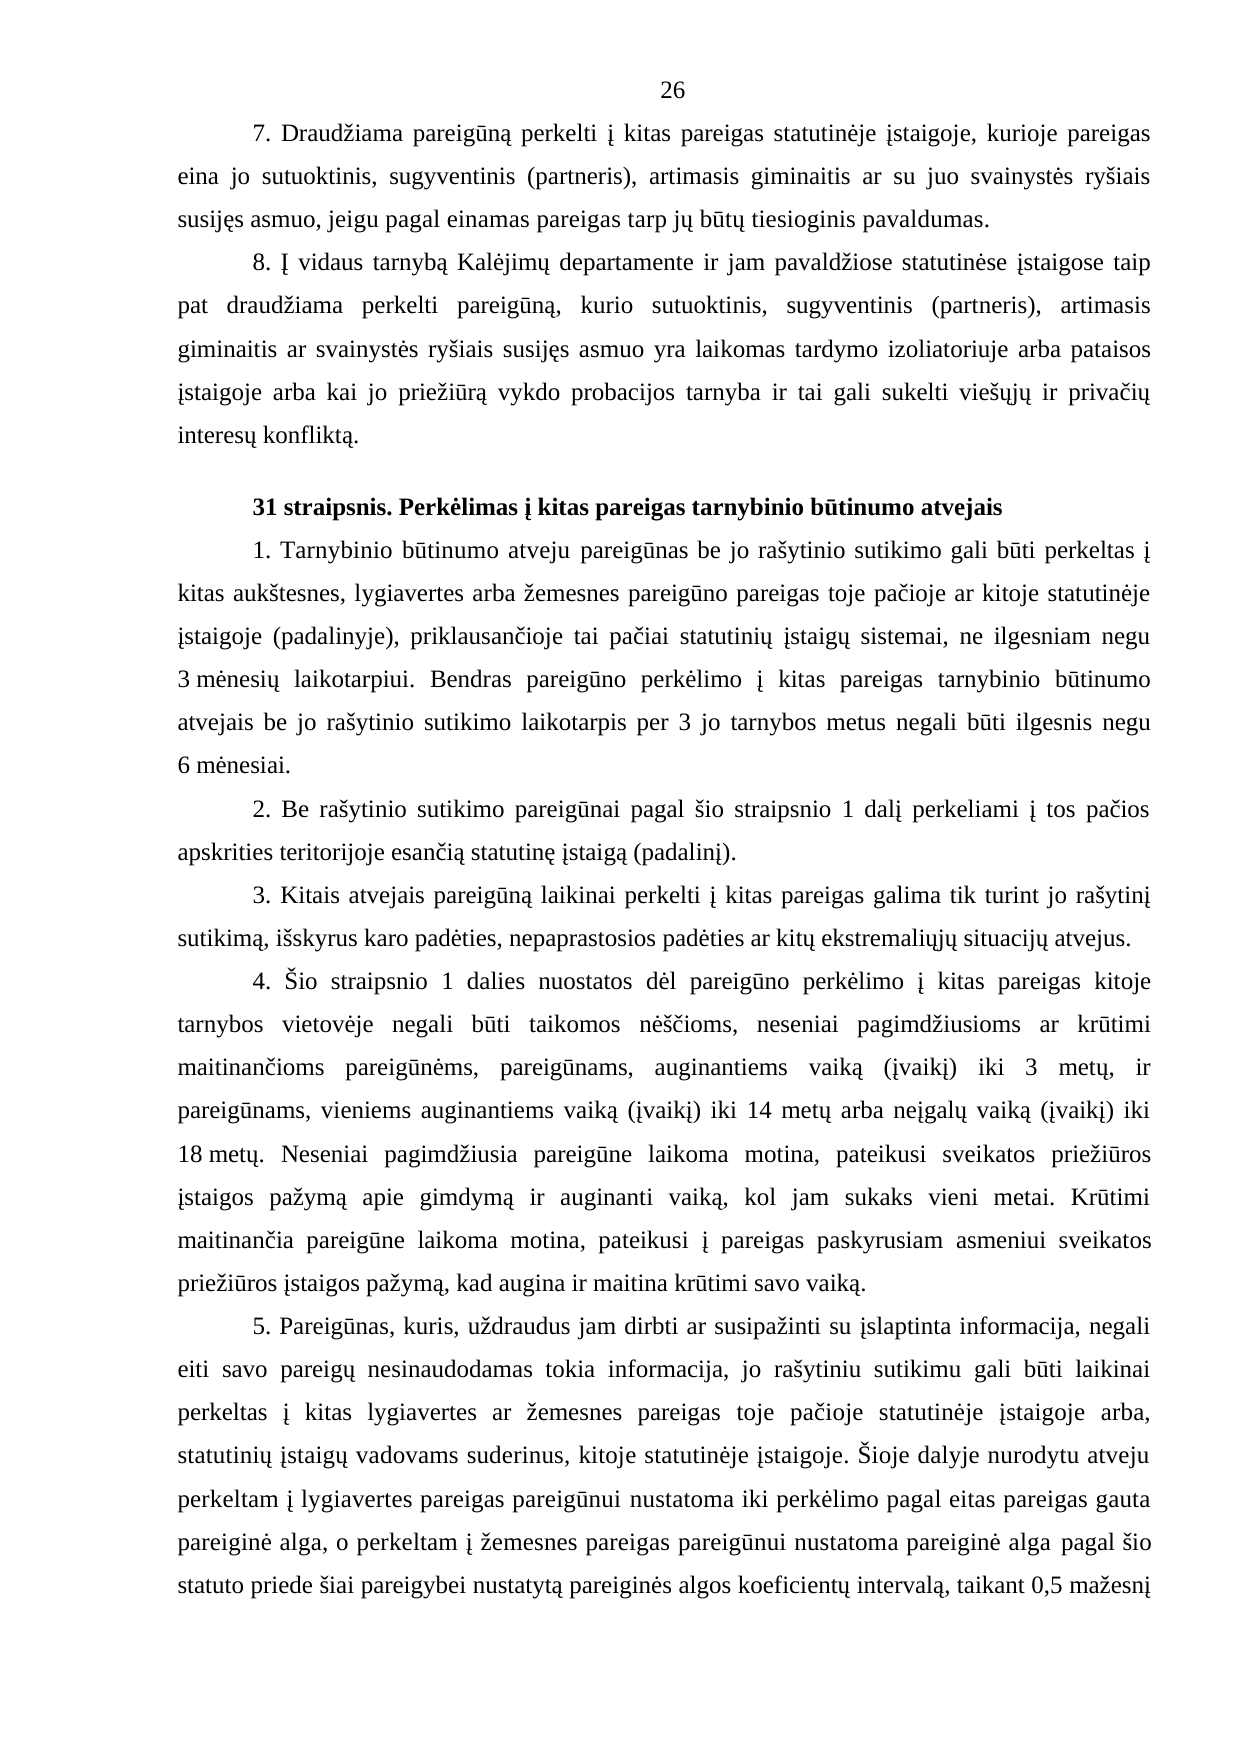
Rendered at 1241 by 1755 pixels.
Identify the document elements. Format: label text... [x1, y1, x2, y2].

text 2. Be rašytinio sutikimo pareigūnai pagal šio straipsnio 1 dalį perkeliami į tos pačios apskrities teritorijoje esančią statutinę įstaigą (padalinį). [177, 794, 1152, 866]
text 31 straipsnis. Perkėlimas į kitas pareigas tarnybinio būtinumo atvejais [177, 492, 1152, 521]
text 5. Pareigūnas, kuris, uždraudus jam dirbti ar susipažinti su įslaptinta informacija, negali eiti savo pareigų nesinaudodamas tokia informacija, jo rašytiniu sutikimu gali būti laikinai perkeltas į kitas lygiavertes ar žemesnes pareigas toje pačioje statutinėje įstaigoje arba, statutinių įstaigų vadovams suderinus, kitoje statutinėje įstaigoje. Šioje dalyje nurodytu atveju perkeltam į lygiavertes pareigas pareigūnui nustatoma iki perkėlimo pagal eitas pareigas gauta pareiginė alga, o perkeltam į žemesnes pareigas pareigūnui nustatoma pareiginė alga pagal šio statuto priede šiai pareigybei nustatytą pareiginės algos koeficientų intervalą, taikant 0,5 mažesnį [177, 1311, 1152, 1599]
text 4. Šio straipsnio 1 dalies nuostatos dėl pareigūno perkėlimo į kitas pareigas kitoje tarnybos vietovėje negali būti taikomos nėščioms, neseniai pagimdžiusioms ar krūtimi maitinančioms pareigūnėms, pareigūnams, auginantiems vaiką (įvaikį) iki 3 metų, ir pareigūnams, vieniems auginantiems vaiką (įvaikį) iki 14 metų arba neįgalų vaiką (įvaikį) iki 18 metų. Neseniai pagimdžiusia pareigūne laikoma motina, pateikusi sveikatos priežiūros įstaigos pažymą apie gimdymą ir auginanti vaiką, kol jam sukaks vieni metai. Krūtimi maitinančia pareigūne laikoma motina, pateikusi į pareigas paskyrusiam asmeniui sveikatos priežiūros įstaigos pažymą, kad augina ir maitina krūtimi savo vaiką. [177, 966, 1152, 1297]
text 8. Į vidaus tarnybą Kalėjimų departamente ir jam pavaldžiose statutinėse įstaigose taip pat draudžiama perkelti pareigūną, kurio sutuoktinis, sugyventinis (partneris), artimasis giminaitis ar svainystės ryšiais susijęs asmuo yra laikomas tardymo izoliatoriuje arba pataisos įstaigoje arba kai jo priežiūrą vykdo probacijos tarnyba ir tai gali sukelti viešųjų ir privačių interesų konfliktą. [177, 247, 1152, 449]
text 7. Draudžiama pareigūną perkelti į kitas pareigas statutinėje įstaigoje, kurioje pareigas eina jo sutuoktinis, sugyventinis (partneris), artimasis giminaitis ar su juo svainystės ryšiais susijęs asmuo, jeigu pagal einamas pareigas tarp jų būtų tiesioginis pavaldumas. [177, 118, 1152, 233]
text 1. Tarnybinio būtinumo atveju pareigūnas be jo rašytinio sutikimo gali būti perkeltas į kitas aukštesnes, lygiavertes arba žemesnes pareigūno pareigas toje pačioje ar kitoje statutinėje įstaigoje (padalinyje), priklausančioje tai pačiai statutinių įstaigų sistemai, ne ilgesniam negu 3 mėnesių laikotarpiui. Bendras pareigūno perkėlimo į kitas pareigas tarnybinio būtinumo atvejais be jo rašytinio sutikimo laikotarpis per 3 jo tarnybos metus negali būti ilgesnis negu 6 mėnesiai. [177, 535, 1152, 779]
text 3. Kitais atvejais pareigūną laikinai perkelti į kitas pareigas galima tik turint jo rašytinį sutikimą, išskyrus karo padėties, nepaprastosios padėties ar kitų ekstremaliųjų situacijų atvejus. [177, 880, 1152, 952]
